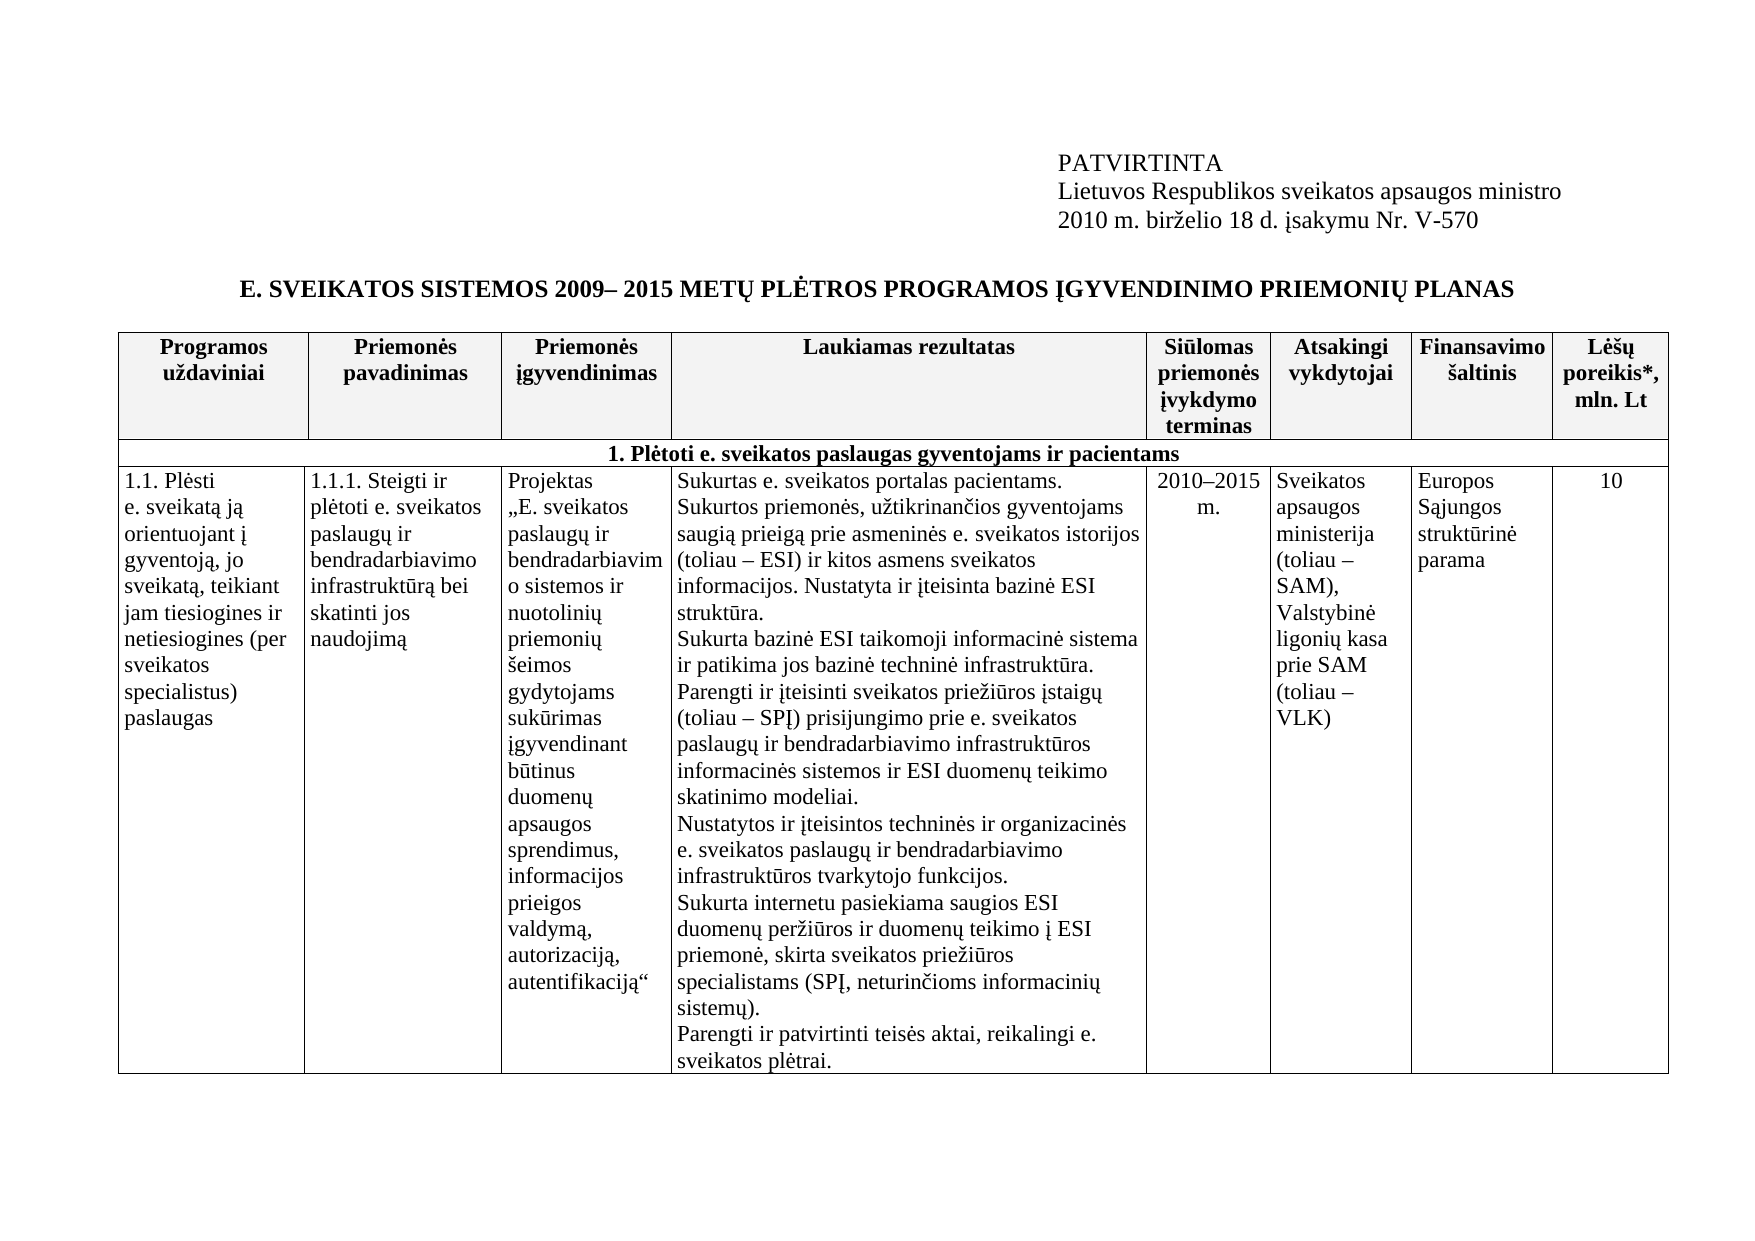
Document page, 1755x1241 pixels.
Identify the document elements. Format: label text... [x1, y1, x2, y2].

text 2010 m. birželio 18 d. įsakymu Nr. V-570 [1058, 205, 1636, 234]
table_header Finansavimo šaltinis [1412, 333, 1552, 438]
table_cell Projektas „E. sveikatos paslaugų ir bendradarbiavimo sistemos ir nuotolinių priemonių šeimos gydytojams sukūrimas įgyvendinant būtinus duomenų apsaugos sprendimus, informacijos prieigos valdymą, autorizaciją, autentifikaciją“ [502, 467, 671, 1073]
table_header Lėšų poreikis*, mln. Lt [1553, 333, 1668, 438]
table_header Laukiamas rezultatas [672, 333, 1146, 438]
table_header Priemonės pavadinimas [309, 333, 501, 438]
table_cell 1. Plėtoti e. sveikatos paslaugas gyventojams ir pacientams [119, 440, 1668, 466]
table_cell Sukurtas e. sveikatos portalas pacientams. Sukurtos priemonės, užtikrinančios gyventojams saugią prieigą prie asmeninės e. sveikatos istorijos (toliau – ESI) ir kitos asmens sveikatos informacijos. Nustatyta ir įteisinta bazinė ESI struktūra. Sukurta bazinė ESI taikomoji informacinė sistema ir patikima jos bazinė techninė infrastruktūra. Parengti ir įteisinti sveikatos priežiūros įstaigų (toliau – SPĮ) prisijungimo prie e. sveikatos paslaugų ir bendradarbiavimo infrastruktūros informacinės sistemos ir ESI duomenų teikimo skatinimo modeliai. Nustatytos ir įteisintos techninės ir organizacinės e. sveikatos paslaugų ir bendradarbiavimo infrastruktūros tvarkytojo funkcijos. Sukurta internetu pasiekiama saugios ESI duomenų peržiūros ir duomenų teikimo į ESI priemonė, skirta sveikatos priežiūros specialistams (SPĮ, neturinčioms informacinių sistemų). Parengti ir patvirtinti teisės aktai, reikalingi e. sveikatos plėtrai. [672, 467, 1146, 1073]
table_header Programos uždaviniai [119, 333, 308, 438]
table_cell 1.1. Plėsti e. sveikatą ją orientuojant į gyventoją, jo sveikatą, teikiant jam tiesiogines ir netiesiogines (per sveikatos specialistus) paslaugas [119, 467, 304, 1073]
text E. SVEIKATOS SISTEMOS 2009– 2015 METŲ PLĖTROS PROGRAMOS ĮGYVENDINIMO PRIEMONIŲ PLANAS [118, 274, 1636, 303]
table_header Atsakingi vykdytojai [1271, 333, 1411, 438]
table_cell 10 [1553, 467, 1668, 1073]
text Lietuvos Respublikos sveikatos apsaugos ministro [1058, 176, 1636, 205]
table_cell 2010–2015 m. [1147, 467, 1270, 1073]
table_header Siūlomas priemonės įvykdymo terminas [1147, 333, 1270, 438]
table_cell Europos Sąjungos struktūrinė parama [1412, 467, 1552, 1073]
table_cell 1.1.1. Steigti ir plėtoti e. sveikatos paslaugų ir bendradarbiavimo infrastruktūrą bei skatinti jos naudojimą [305, 467, 501, 1073]
text PATVIRTINTA [1058, 148, 1636, 176]
table_header Priemonės įgyvendinimas [502, 333, 671, 438]
table_cell Sveikatos apsaugos ministerija (toliau – SAM), Valstybinė ligonių kasa prie SAM (toliau – VLK) [1271, 467, 1411, 1073]
